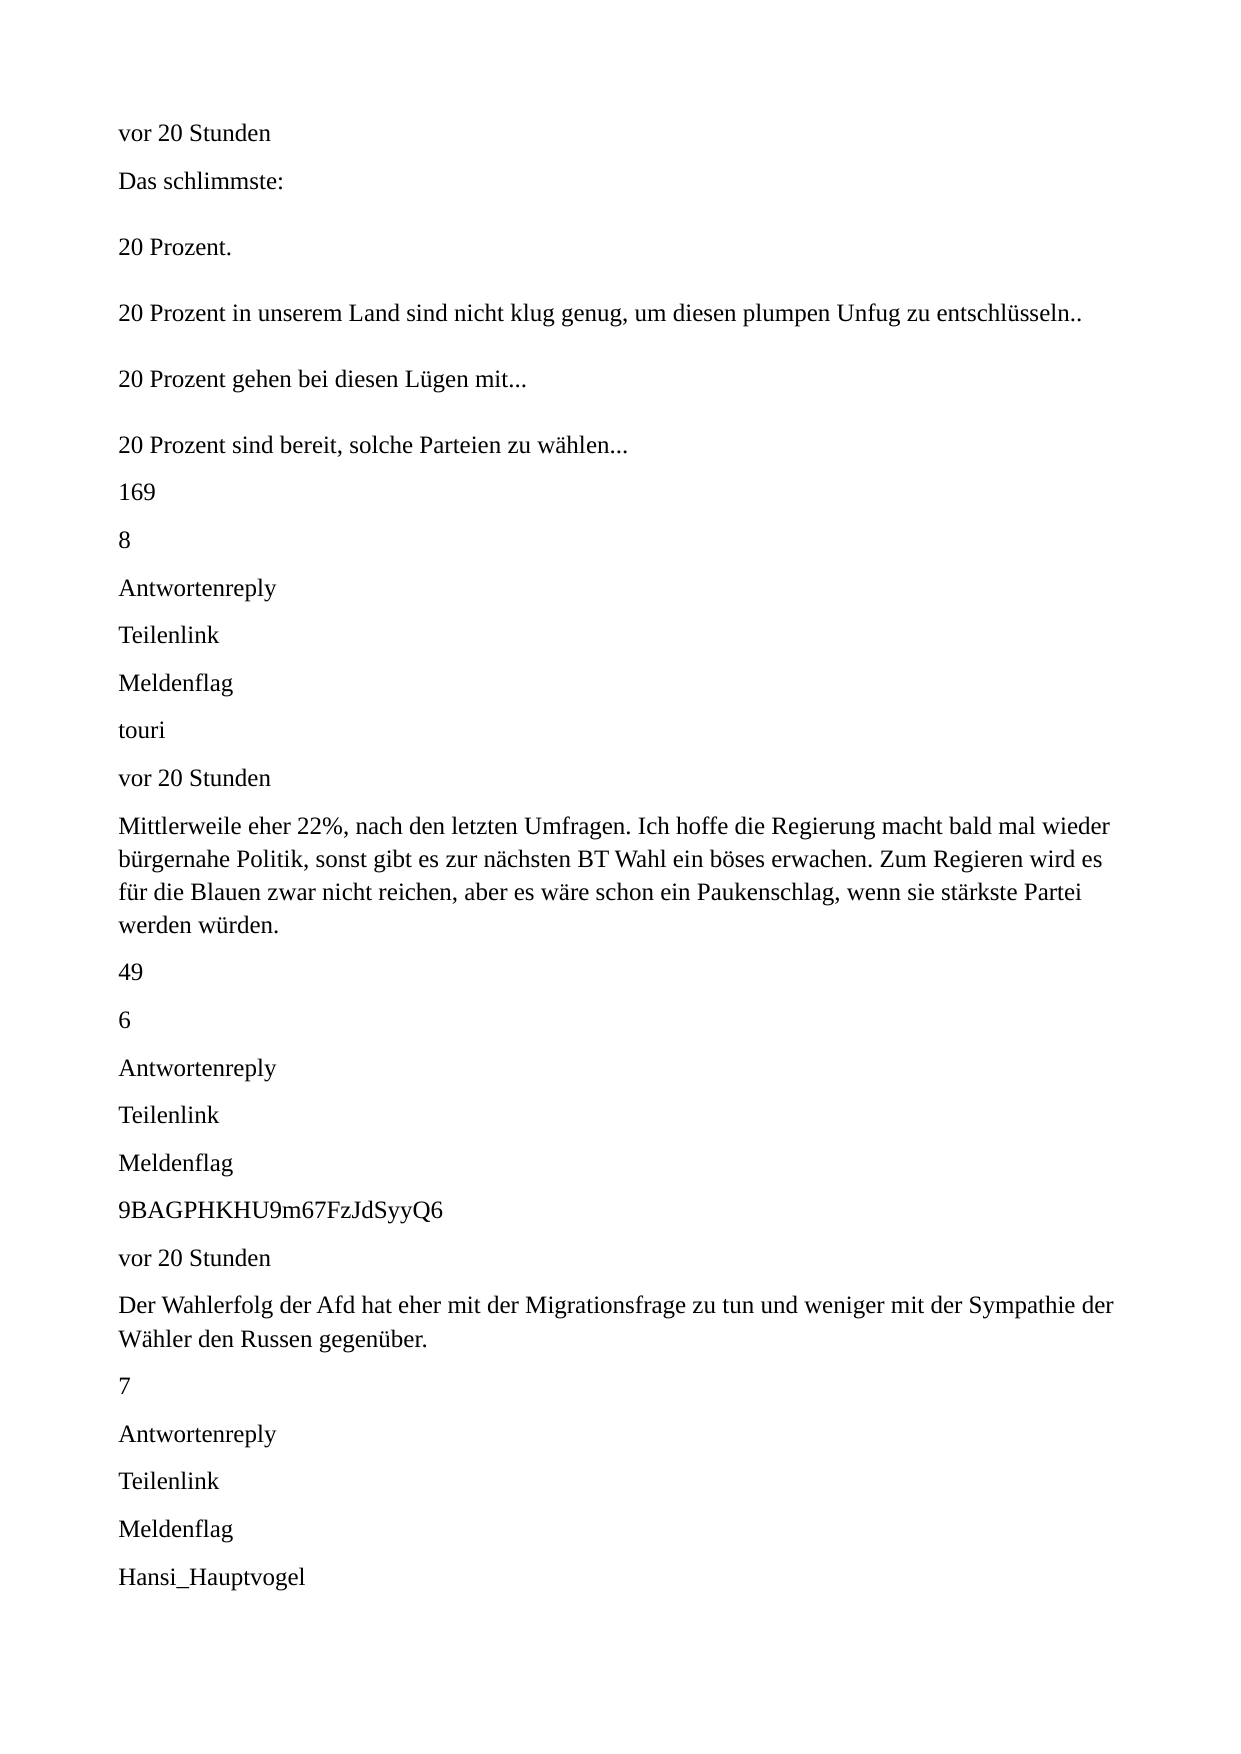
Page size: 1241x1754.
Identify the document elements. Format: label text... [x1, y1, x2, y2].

text Hansi_Hauptvogel [118, 1562, 1122, 1590]
text 9BAGPHKHU9m67FzJdSyyQ6 [118, 1195, 1122, 1224]
text Teilenlink [118, 620, 1122, 649]
text 169 [118, 477, 1122, 506]
text Das schlimmste: 20 Prozent. 20 Prozent in unserem Land sind nicht klug genug, um diesen plumpen Unfug zu entschlüsseln.. 20 Prozent gehen bei diesen Lügen mit... 20 Prozent sind bereit, solche Parteien zu wählen... [118, 166, 1122, 459]
text vor 20 Stunden [118, 118, 1122, 147]
text Antwortenreply [118, 573, 1122, 601]
text touri [118, 716, 1122, 744]
text vor 20 Stunden [118, 1243, 1122, 1272]
text 7 [118, 1371, 1122, 1400]
text Antwortenreply [118, 1053, 1122, 1081]
text Der Wahlerfolg der Afd hat eher mit der Migrationsfrage zu tun und weniger mit der Sympathie der Wähler den Russen gegenüber. [118, 1291, 1122, 1352]
text Meldenflag [118, 1148, 1122, 1177]
text Teilenlink [118, 1466, 1122, 1495]
text Teilenlink [118, 1100, 1122, 1129]
text Mittlerweile eher 22%, nach den letzten Umfragen. Ich hoffe die Regierung macht bald mal wieder bürgernahe Politik, sonst gibt es zur nächsten BT Wahl ein böses erwachen. Zum Regieren wird es für die Blauen zwar nicht reichen, aber es wäre schon ein Paukenschlag, wenn sie stärkste Partei werden würden. [118, 811, 1122, 938]
text Meldenflag [118, 668, 1122, 697]
text 49 [118, 957, 1122, 986]
text Meldenflag [118, 1514, 1122, 1543]
text vor 20 Stunden [118, 763, 1122, 792]
text 6 [118, 1005, 1122, 1034]
text Antwortenreply [118, 1419, 1122, 1448]
text 8 [118, 525, 1122, 554]
